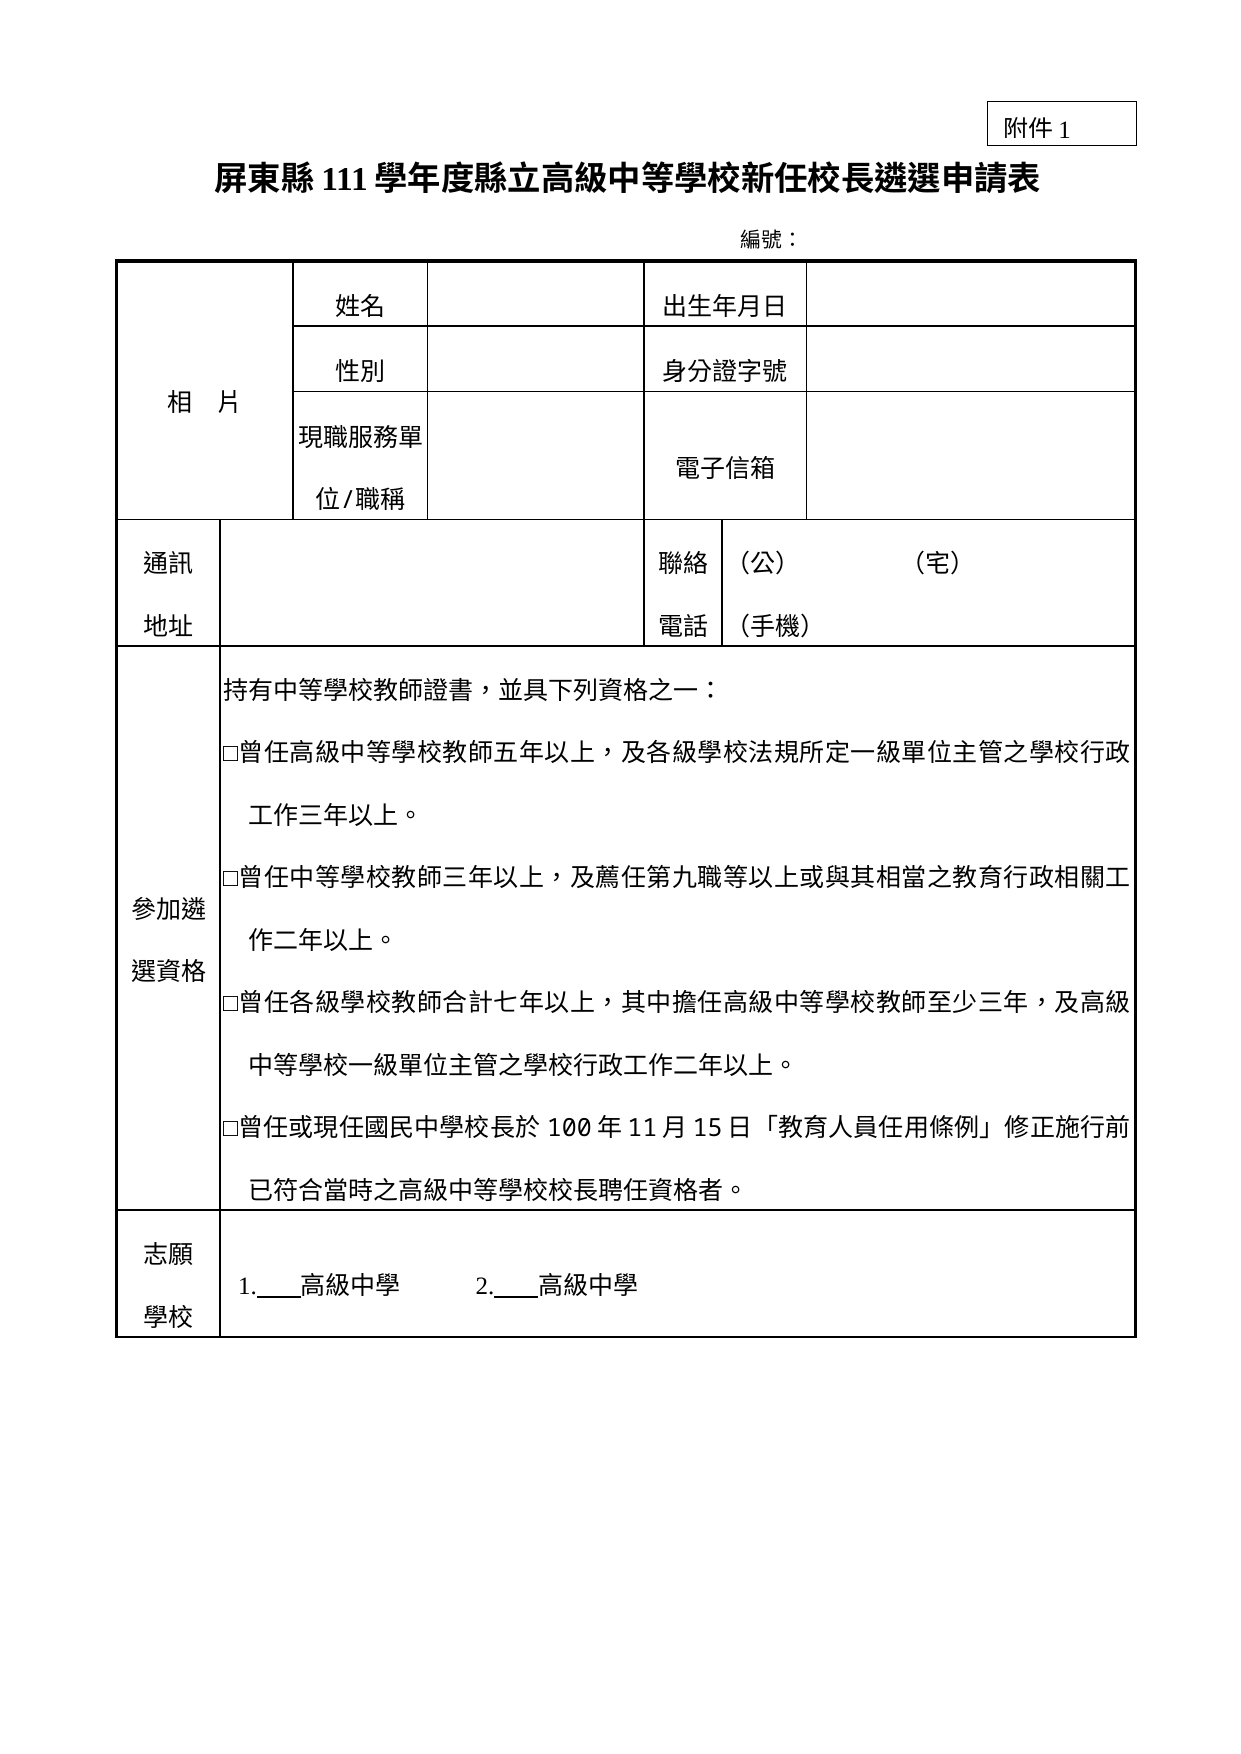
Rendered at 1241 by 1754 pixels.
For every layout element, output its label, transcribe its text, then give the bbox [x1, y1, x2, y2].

table_cell [807, 392, 1134, 519]
table_cell 1. 高級中學 2. 高級中學 [221, 1211, 1134, 1336]
table_cell 身分證字號 [645, 327, 806, 391]
table_cell 性別 [294, 327, 427, 391]
table_header [807, 263, 1134, 325]
table_cell 現職服務單位/職稱 [294, 392, 427, 519]
table_cell 持有中等學校教師證書，並具下列資格之一： □曾任高級中等學校教師五年以上，及各級學校法規所定一級單位主管之學校行政工作三年以上。 □曾任中等學校教師三年以上，及薦任第九職等以上或與其相當之教育行政相關工作二年以上。 □曾任各級學校教師合計七年以上，其中擔任高級中等學校教師至少三年，及高級中等學校一級單位主管之學校行政工作二年以上。 □曾任或現任國民中學校長於100年11月15日「教育人員任用條例」修正施行前已符合當時之高級中等學校校長聘任資格者。 [221, 647, 1134, 1209]
table_header 姓名 [294, 263, 427, 325]
table_cell 聯絡電話 [645, 520, 721, 645]
table_cell [221, 520, 643, 645]
text 編號： [118, 197, 1037, 259]
table_cell [428, 392, 643, 519]
text 附件1 [1003, 109, 1121, 137]
table_cell 參加遴選資格 [118, 647, 219, 1209]
table_header 相 片 [118, 263, 292, 519]
table_cell 電子信箱 [645, 392, 806, 519]
table_cell 志願 學校 [118, 1211, 219, 1336]
table_header 出生年月日 [645, 263, 806, 325]
table_cell 通訊 地址 [118, 520, 219, 645]
table_cell [807, 327, 1134, 391]
text 屏東縣111學年度縣立高級中等學校新任校長遴選申請表 [988, 102, 1136, 145]
table_cell （公） （宅） （手機） [723, 520, 1134, 645]
text 屏東縣111學年度縣立高級中等學校新任校長遴選申請表 [118, 134, 1137, 197]
table_header [428, 263, 643, 325]
table_cell [428, 327, 643, 391]
